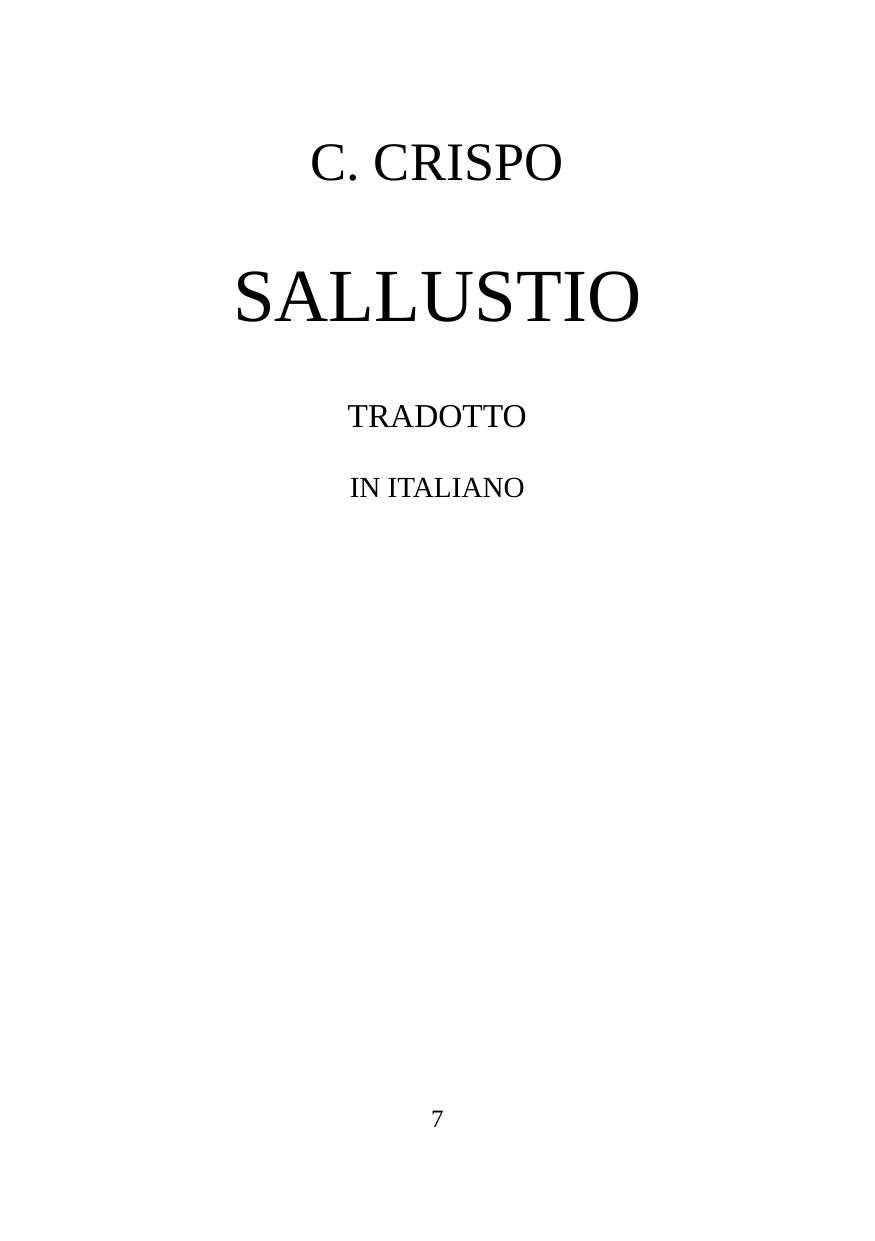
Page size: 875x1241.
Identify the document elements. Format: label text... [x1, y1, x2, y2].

list SALLUSTIO [106, 251, 768, 338]
text IN ITALIANO [106, 470, 768, 504]
text TRADOTTO [106, 397, 768, 435]
subtitle C. CRISPO [106, 130, 768, 192]
